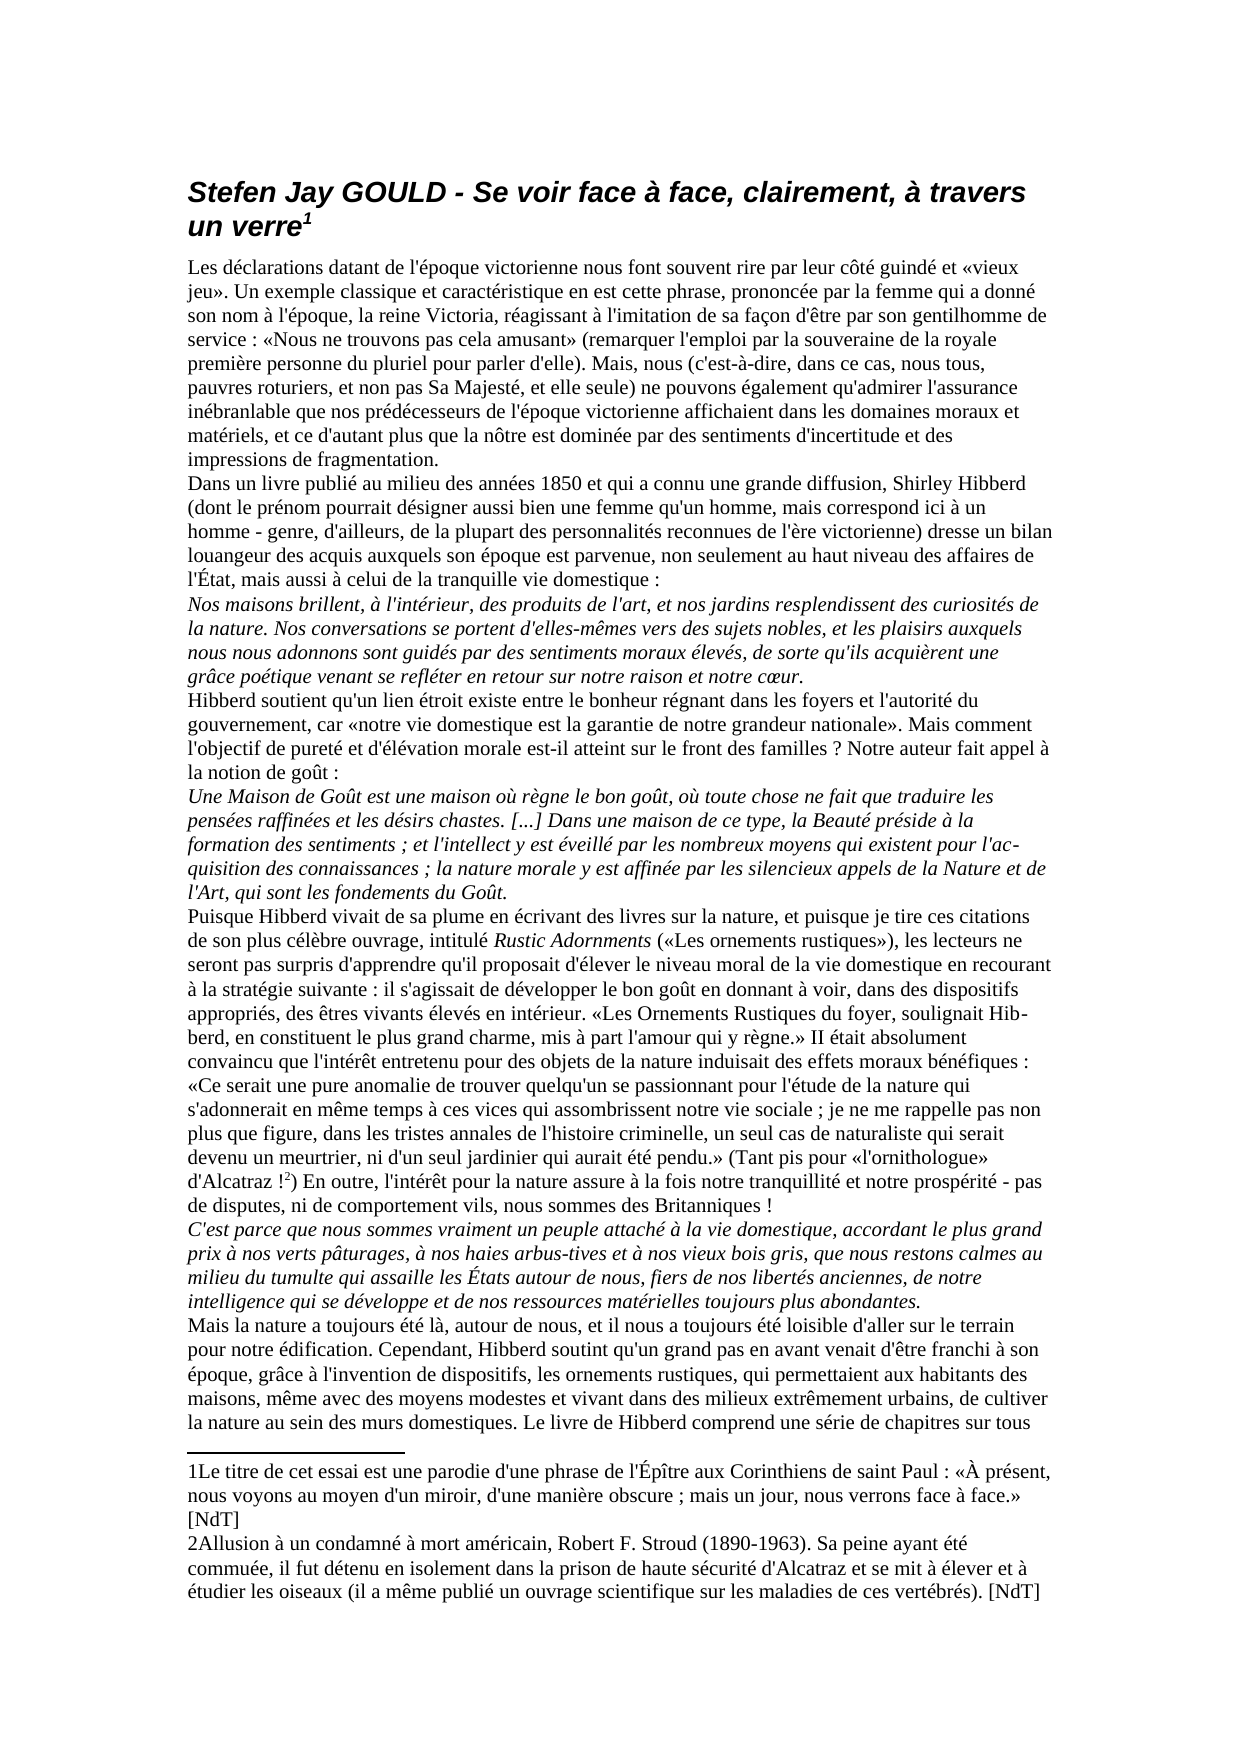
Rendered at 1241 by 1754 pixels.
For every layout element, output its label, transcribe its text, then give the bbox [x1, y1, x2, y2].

text Les déclarations datant de l'époque victorienne nous font souvent rire par leur côté guindé et «vieux jeu». Un exemple classique et caractéris­tique en est cette phrase, prononcée par la femme qui a donné son nom à l'époque, la reine Victoria, réagissant à l'imitation de sa façon d'être par son gentilhomme de service : «Nous ne trouvons pas cela amusant» (remarquer l'emploi par la souveraine de la royale première personne du pluriel pour parler d'elle). Mais, nous (c'est-à-dire, dans ce cas, nous tous, pauvres roturiers, et non pas Sa Majesté, et elle seule) ne pouvons égale­ment qu'admirer l'assurance inébranlable que nos prédécesseurs de l'époque victorienne affichaient dans les domaines moraux et matériels, et ce d'autant plus que la nôtre est dominée par des sentiments d'incerti­tude et des impressions de fragmentation. [187, 254, 1053, 471]
text Nos maisons brillent, à l'intérieur, des produits de l'art, et nos jardins res­plendissent des curiosités de la nature. Nos conversations se portent d'elles-mêmes vers des sujets nobles, et les plaisirs auxquels nous nous adonnons sont guidés par des sentiments moraux élevés, de sorte qu'ils acquièrent une grâce poétique venant se refléter en retour sur notre raison et notre cœur. [187, 591, 1053, 688]
text Mais la nature a toujours été là, autour de nous, et il nous a toujours été loisible d'aller sur le terrain pour notre édification. Cependant, Hibberd sou­tint qu'un grand pas en avant venait d'être franchi à son époque, grâce à l'in­vention de dispositifs, les ornements rustiques, qui permettaient aux habitants des maisons, même avec des moyens modestes et vivant dans des milieux extrêmement urbains, de cultiver la nature au sein des murs domestiques. Le livre de Hibberd comprend une série de chapitres sur tous [187, 1313, 1053, 1434]
text Dans un livre publié au milieu des années 1850 et qui a connu une grande diffusion, Shirley Hibberd (dont le prénom pourrait désigner aussi bien une femme qu'un homme, mais correspond ici à un homme - genre, d'ailleurs, de la plupart des personnalités reconnues de l'ère victorienne) dresse un bilan louangeur des acquis auxquels son époque est parvenue, non seulement au haut niveau des affaires de l'État, mais aussi à celui de la tranquille vie domestique : [187, 471, 1053, 591]
text Hibberd soutient qu'un lien étroit existe entre le bonheur régnant dans les foyers et l'autorité du gouvernement, car «notre vie domestique est la garantie de notre grandeur nationale». Mais comment l'objectif de pureté et d'élévation morale est-il atteint sur le front des familles ? Notre auteur fait appel à la notion de goût : [187, 688, 1053, 784]
text Allusion à un condamné à mort américain, Robert F. Stroud (1890-1963). Sa peine ayant été commuée, il fut détenu en isolement dans la prison de haute sécurité d'Alcatraz et se mit à élever et à étudier les oiseaux (il a même publié un ouvrage scientifique sur les maladies de ces vertébrés). [NdT] [187, 1531, 1053, 1603]
text Puisque Hibberd vivait de sa plume en écrivant des livres sur la nature, et puisque je tire ces citations de son plus célèbre ouvrage, intitulé Rustic Adornments («Les ornements rustiques»), les lecteurs ne seront pas sur­pris d'apprendre qu'il proposait d'élever le niveau moral de la vie domes­tique en recourant à la stratégie suivante : il s'agissait de développer le bon goût en donnant à voir, dans des dispositifs appropriés, des êtres vivants élevés en intérieur. «Les Ornements Rustiques du foyer, soulignait Hib­berd, en constituent le plus grand charme, mis à part l'amour qui y règne.» II était absolument convaincu que l'intérêt entretenu pour des objets de la nature induisait des effets moraux bénéfiques : «Ce serait une pure anomalie de trouver quelqu'un se passionnant pour l'étude de la nature qui s'adonnerait en même temps à ces vices qui assombrissent notre vie sociale ; je ne me rappelle pas non plus que figure, dans les tristes annales de l'histoire criminelle, un seul cas de naturaliste qui serait devenu un meurtrier, ni d'un seul jardinier qui aurait été pendu.» (Tant pis pour «l'ornithologue» d'Alcatraz !) En outre, l'intérêt pour la nature assure à la fois notre tranquillité et notre prospérité - pas de disputes, ni de com­portement vils, nous sommes des Britanniques ! [187, 904, 1053, 1217]
text Une Maison de Goût est une maison où règne le bon goût, où toute chose ne fait que traduire les pensées raffinées et les désirs chastes. [...] Dans une maison de ce type, la Beauté préside à la formation des sentiments ; et l'intellect y est éveillé par les nombreux moyens qui existent pour l'ac­quisition des connaissances ; la nature morale y est affinée par les silen­cieux appels de la Nature et de l'Art, qui sont les fondements du Goût. [187, 784, 1053, 904]
text Le titre de cet essai est une parodie d'une phrase de l'Épître aux Corinthiens de saint Paul : «À présent, nous voyons au moyen d'un miroir, d'une manière obscure ; mais un jour, nous verrons face à face.» [NdT] [187, 1459, 1053, 1531]
text C'est parce que nous sommes vraiment un peuple attaché à la vie domes­tique, accordant le plus grand prix à nos verts pâturages, à nos haies arbus-tives et à nos vieux bois gris, que nous restons calmes au milieu du tumulte qui assaille les États autour de nous, fiers de nos libertés anciennes, de notre intelligence qui se développe et de nos ressources matérielles tou­jours plus abondantes. [187, 1217, 1053, 1313]
subtitle Stefen Jay GOULD - Se voir face à face, clairement, à travers un verre [187, 175, 1053, 242]
